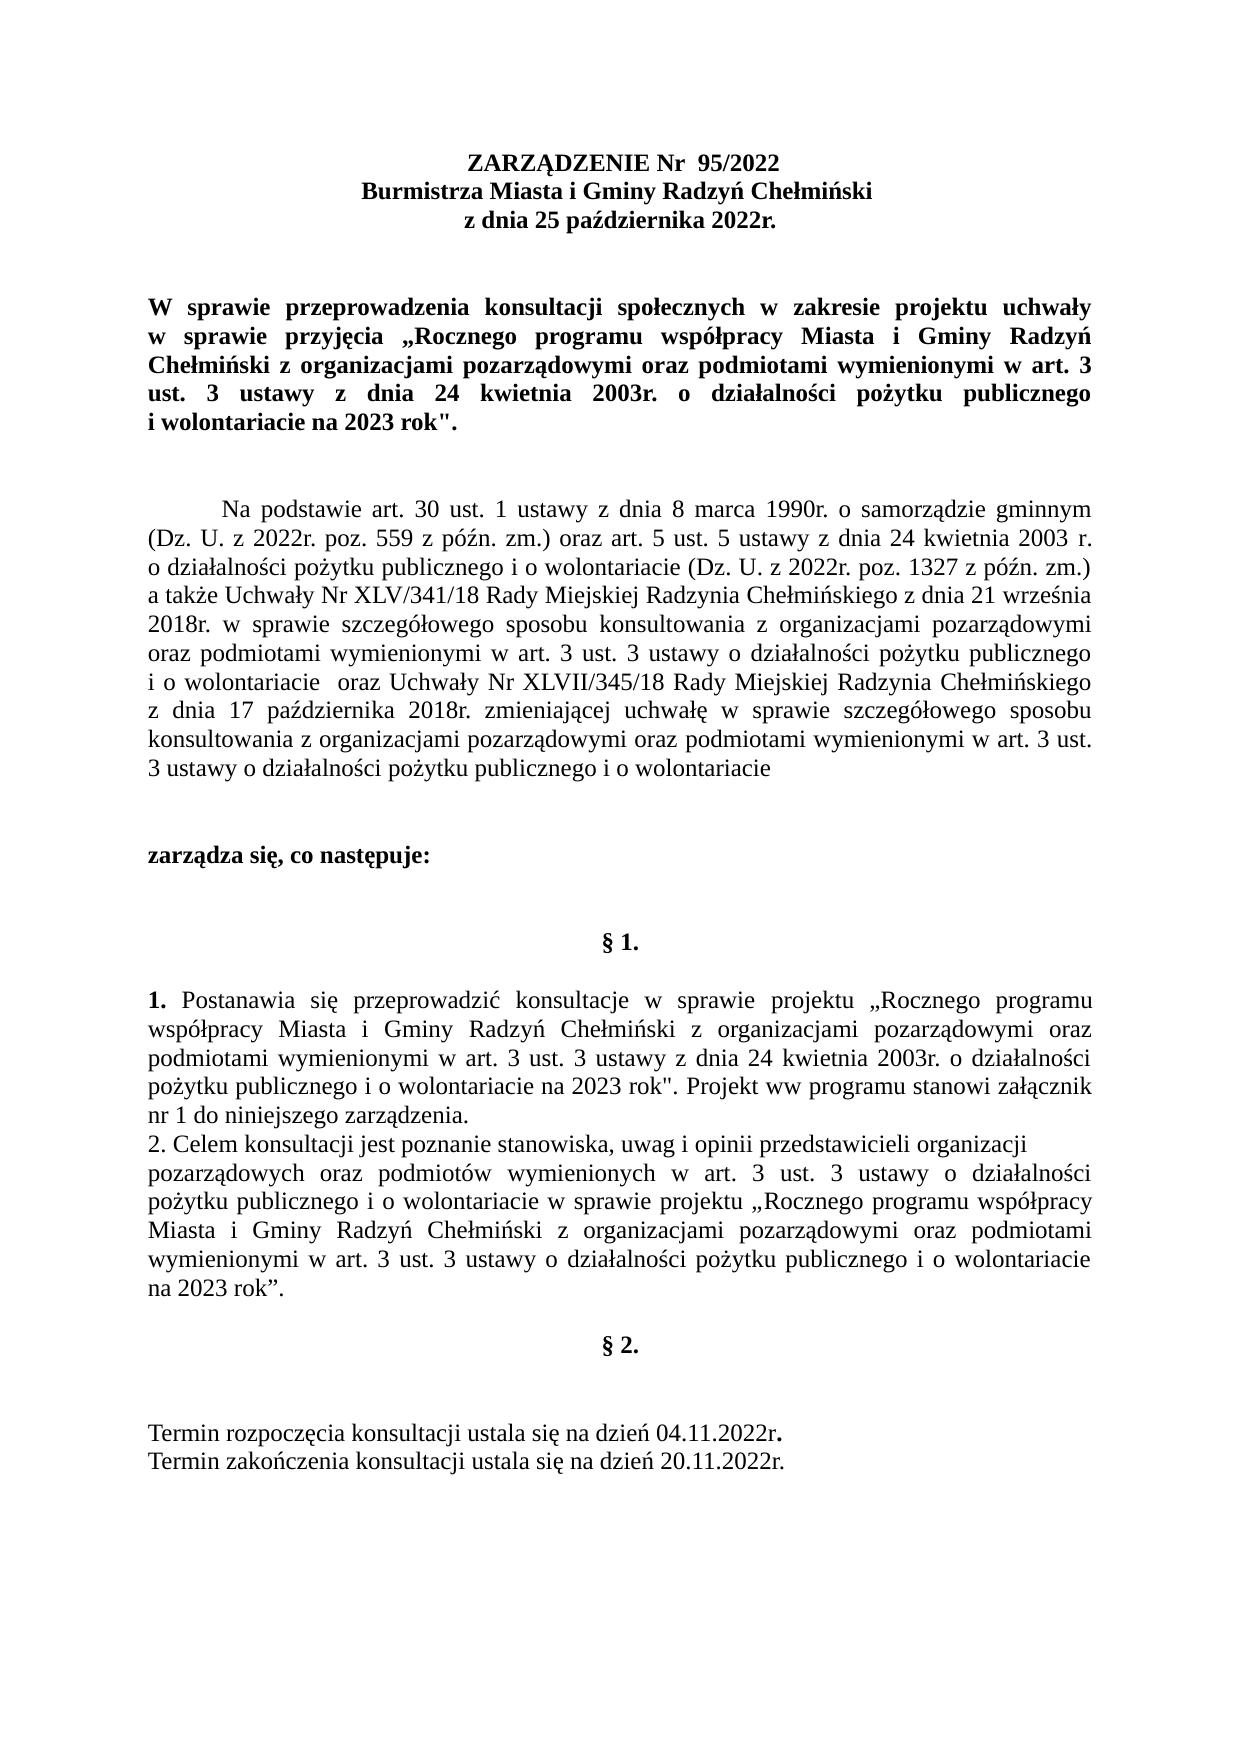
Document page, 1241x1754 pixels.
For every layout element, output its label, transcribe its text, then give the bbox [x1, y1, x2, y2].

text § 2. [148, 1331, 1093, 1359]
text ZARZĄDZENIE Nr 95/2022 Burmistrza Miasta i Gminy Radzyń Chełmiński z dnia 25 października 2022r. [148, 148, 1093, 234]
text W sprawie przeprowadzenia konsultacji społecznych w zakresie projektu uchwały w sprawie przyjęcia „Rocznego programu współpracy Miasta i Gminy Radzyń Chełmiński z organizacjami pozarządowymi oraz podmiotami wymienionymi w art. 3 ust. 3 ustawy z dnia 24 kwietnia 2003r. o działalności pożytku publicznego i wolontariacie na 2023 rok". [148, 292, 1093, 436]
list 1. Postanawia się przeprowadzić konsultacje w sprawie projektu „Rocznego programu współpracy Miasta i Gminy Radzyń Chełmiński z organizacjami pozarządowymi oraz podmiotami wymienionymi w art. 3 ust. 3 ustawy z dnia 24 kwietnia 2003r. o działalności pożytku publicznego i o wolontariacie na 2023 rok". Projekt ww programu stanowi załącznik nr 1 do niniejszego zarządzenia. [148, 985, 1093, 1129]
text Termin rozpoczęcia konsultacji ustala się na dzień 04.11.2022r. Termin zakończenia konsultacji ustala się na dzień 20.11.2022r. [148, 1418, 1093, 1475]
text § 1. [148, 927, 1093, 956]
text pozarządowych oraz podmiotów wymienionych w art. 3 ust. 3 ustawy o działalności pożytku publicznego i o wolontariacie w sprawie projektu „Rocznego programu współpracy Miasta i Gminy Radzyń Chełmiński z organizacjami pozarządowymi oraz podmiotami wymienionymi w art. 3 ust. 3 ustawy o działalności pożytku publicznego i o wolontariacie na 2023 rok”. [148, 1158, 1093, 1301]
list 2. Celem konsultacji jest poznanie stanowiska, uwag i opinii przedstawicieli organizacji [148, 1129, 1093, 1158]
text Na podstawie art. 30 ust. 1 ustawy z dnia 8 marca 1990r. o samorządzie gminnym (Dz. U. z 2022r. poz. 559 z późn. zm.) oraz art. 5 ust. 5 ustawy z dnia 24 kwietnia 2003 r. o działalności pożytku publicznego i o wolontariacie (Dz. U. z 2022r. poz. 1327 z późn. zm.) a także Uchwały Nr XLV/341/18 Rady Miejskiej Radzynia Chełmińskiego z dnia 21 września 2018r. w sprawie szczegółowego sposobu konsultowania z organizacjami pozarządowymi oraz podmiotami wymienionymi w art. 3 ust. 3 ustawy o działalności pożytku publicznego i o wolontariacie oraz Uchwały Nr XLVII/345/18 Rady Miejskiej Radzynia Chełmińskiego z dnia 17 października 2018r. zmieniającej uchwałę w sprawie szczegółowego sposobu konsultowania z organizacjami pozarządowymi oraz podmiotami wymienionymi w art. 3 ust. 3 ustawy o działalności pożytku publicznego i o wolontariacie [148, 494, 1093, 782]
text zarządza się, co następuje: [148, 840, 1093, 869]
